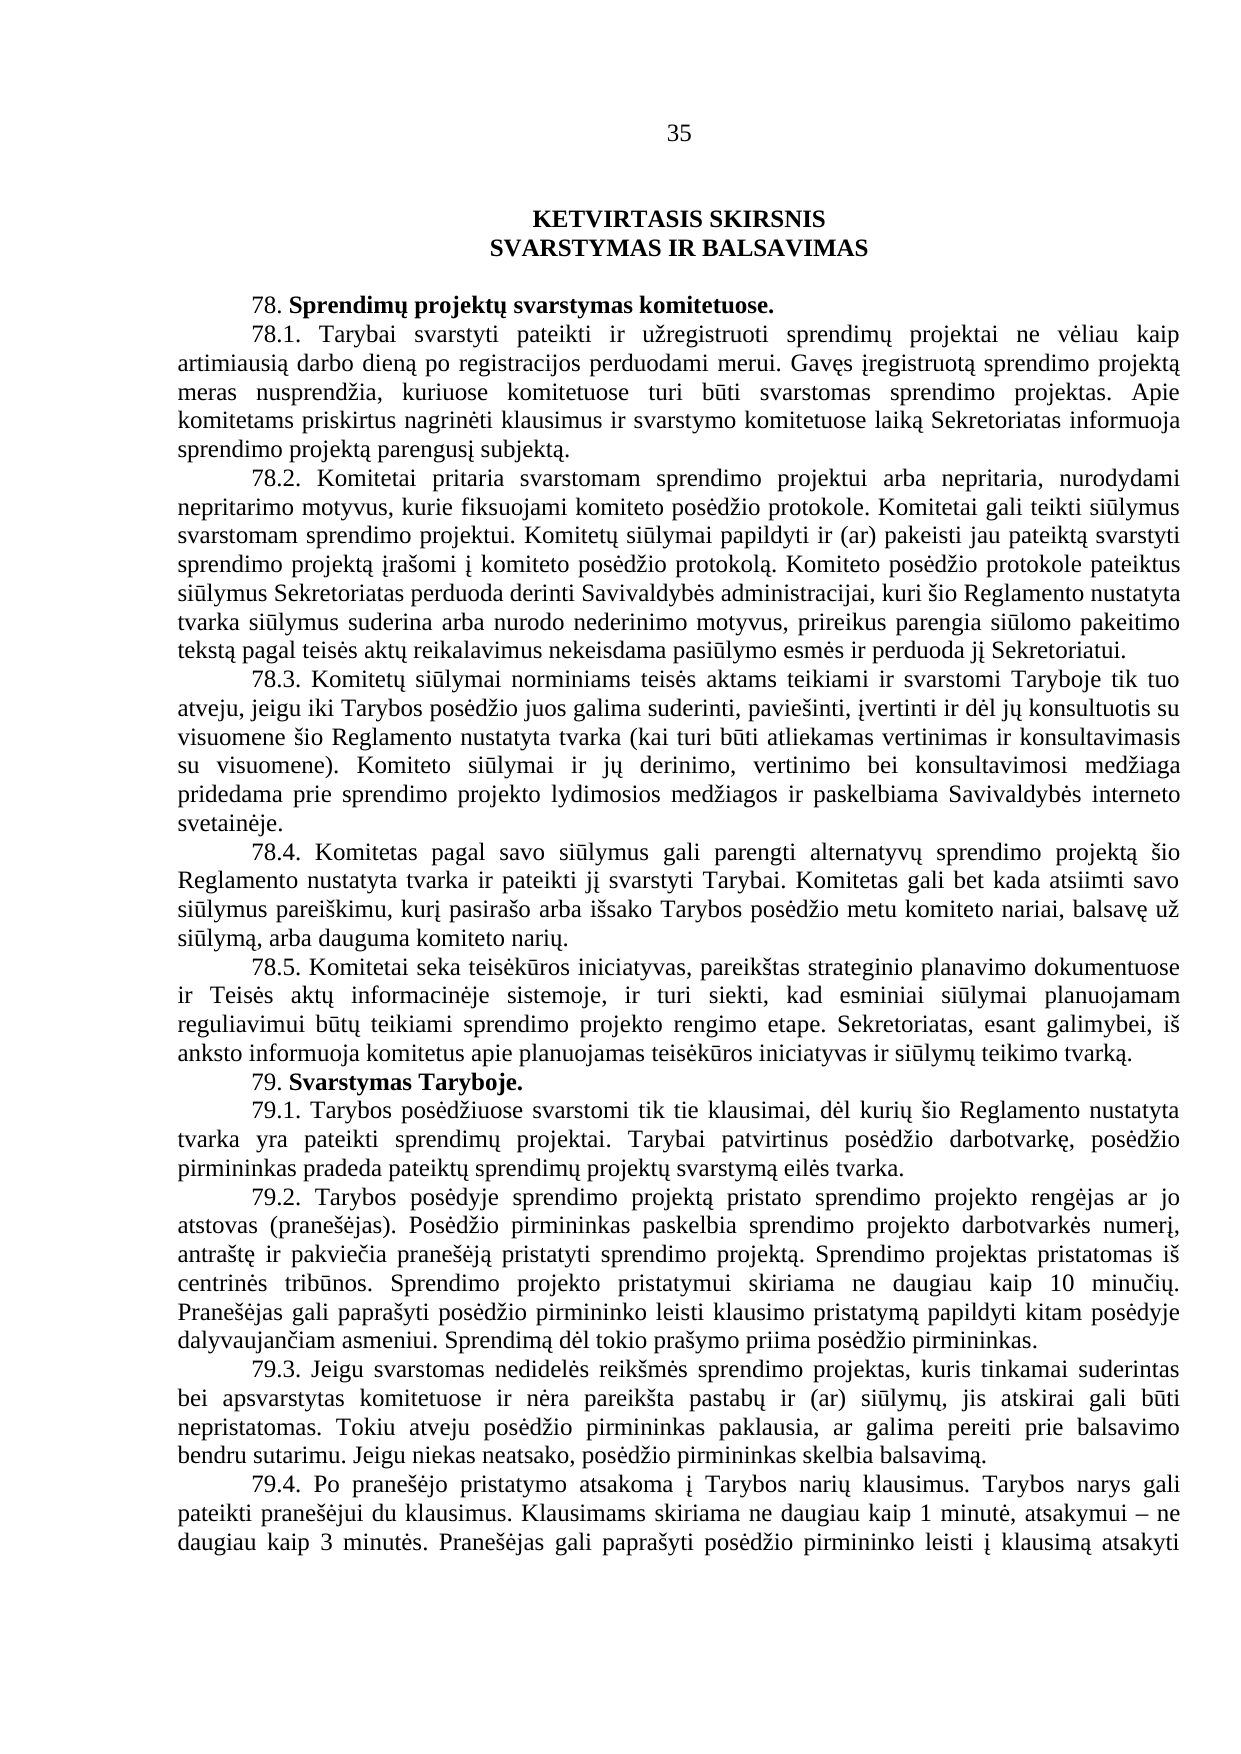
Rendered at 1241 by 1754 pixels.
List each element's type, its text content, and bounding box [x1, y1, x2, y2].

text 78.3. Komitetų siūlymai norminiams teisės aktams teikiami ir svarstomi Taryboje tik tuo atveju, jeigu iki Tarybos posėdžio juos galima suderinti, paviešinti, įvertinti ir dėl jų konsultuotis su visuomene šio Reglamento nustatyta tvarka (kai turi būti atliekamas vertinimas ir konsultavimasis su visuomene). Komiteto siūlymai ir jų derinimo, vertinimo bei konsultavimosi medžiaga pridedama prie sprendimo projekto lydimosios medžiagos ir paskelbiama Savivaldybės interneto svetainėje. [177, 664, 1181, 837]
text 79.1. Tarybos posėdžiuose svarstomi tik tie klausimai, dėl kurių šio Reglamento nustatyta tvarka yra pateikti sprendimų projektai. Tarybai patvirtinus posėdžio darbotvarkę, posėdžio pirmininkas pradeda pateiktų sprendimų projektų svarstymą eilės tvarka. [177, 1096, 1181, 1182]
text 79.2. Tarybos posėdyje sprendimo projektą pristato sprendimo projekto rengėjas ar jo atstovas (pranešėjas). Posėdžio pirmininkas paskelbia sprendimo projekto darbotvarkės numerį, antraštę ir pakviečia pranešėją pristatyti sprendimo projektą. Sprendimo projektas pristatomas iš centrinės tribūnos. Sprendimo projekto pristatymui skiriama ne daugiau kaip 10 minučių. Pranešėjas gali paprašyti posėdžio pirmininko leisti klausimo pristatymą papildyti kitam posėdyje dalyvaujančiam asmeniui. Sprendimą dėl tokio prašymo priima posėdžio pirmininkas. [177, 1182, 1181, 1354]
text 78.5. Komitetai seka teisėkūros iniciatyvas, pareikštas strateginio planavimo dokumentuose ir Teisės aktų informacinėje sistemoje, ir turi siekti, kad esminiai siūlymai planuojamam reguliavimui būtų teikiami sprendimo projekto rengimo etape. Sekretoriatas, esant galimybei, iš anksto informuoja komitetus apie planuojamas teisėkūros iniciatyvas ir siūlymų teikimo tvarką. [177, 952, 1181, 1067]
text 79.4. Po pranešėjo pristatymo atsakoma į Tarybos narių klausimus. Tarybos narys gali pateikti pranešėjui du klausimus. Klausimams skiriama ne daugiau kaip 1 minutė, atsakymui – ne daugiau kaip 3 minutės. Pranešėjas gali paprašyti posėdžio pirmininko leisti į klausimą atsakyti [177, 1469, 1181, 1556]
text 78. Sprendimų projektų svarstymas komitetuose. [177, 291, 1181, 319]
text SVARSTYMAS IR BALSAVIMAS [177, 233, 1181, 262]
text 78.4. Komitetas pagal savo siūlymus gali parengti alternatyvų sprendimo projektą šio Reglamento nustatyta tvarka ir pateikti jį svarstyti Tarybai. Komitetas gali bet kada atsiimti savo siūlymus pareiškimu, kurį pasirašo arba išsako Tarybos posėdžio metu komiteto nariai, balsavę už siūlymą, arba dauguma komiteto narių. [177, 837, 1181, 952]
text 79. Svarstymas Taryboje. [177, 1067, 1181, 1096]
text 78.1. Tarybai svarstyti pateikti ir užregistruoti sprendimų projektai ne vėliau kaip artimiausią darbo dieną po registracijos perduodami merui. Gavęs įregistruotą sprendimo projektą meras nusprendžia, kuriuose komitetuose turi būti svarstomas sprendimo projektas. Apie komitetams priskirtus nagrinėti klausimus ir svarstymo komitetuose laiką Sekretoriatas informuoja sprendimo projektą parengusį subjektą. [177, 319, 1181, 463]
text KETVIRTASIS SKIRSNIS [177, 204, 1181, 233]
text 78.2. Komitetai pritaria svarstomam sprendimo projektui arba nepritaria, nurodydami nepritarimo motyvus, kurie fiksuojami komiteto posėdžio protokole. Komitetai gali teikti siūlymus svarstomam sprendimo projektui. Komitetų siūlymai papildyti ir (ar) pakeisti jau pateiktą svarstyti sprendimo projektą įrašomi į komiteto posėdžio protokolą. Komiteto posėdžio protokole pateiktus siūlymus Sekretoriatas perduoda derinti Savivaldybės administracijai, kuri šio Reglamento nustatyta tvarka siūlymus suderina arba nurodo nederinimo motyvus, prireikus parengia siūlomo pakeitimo tekstą pagal teisės aktų reikalavimus nekeisdama pasiūlymo esmės ir perduoda jį Sekretoriatui. [177, 463, 1181, 664]
text 79.3. Jeigu svarstomas nedidelės reikšmės sprendimo projektas, kuris tinkamai suderintas bei apsvarstytas komitetuose ir nėra pareikšta pastabų ir (ar) siūlymų, jis atskirai gali būti nepristatomas. Tokiu atveju posėdžio pirmininkas paklausia, ar galima pereiti prie balsavimo bendru sutarimu. Jeigu niekas neatsako, posėdžio pirmininkas skelbia balsavimą. [177, 1354, 1181, 1469]
